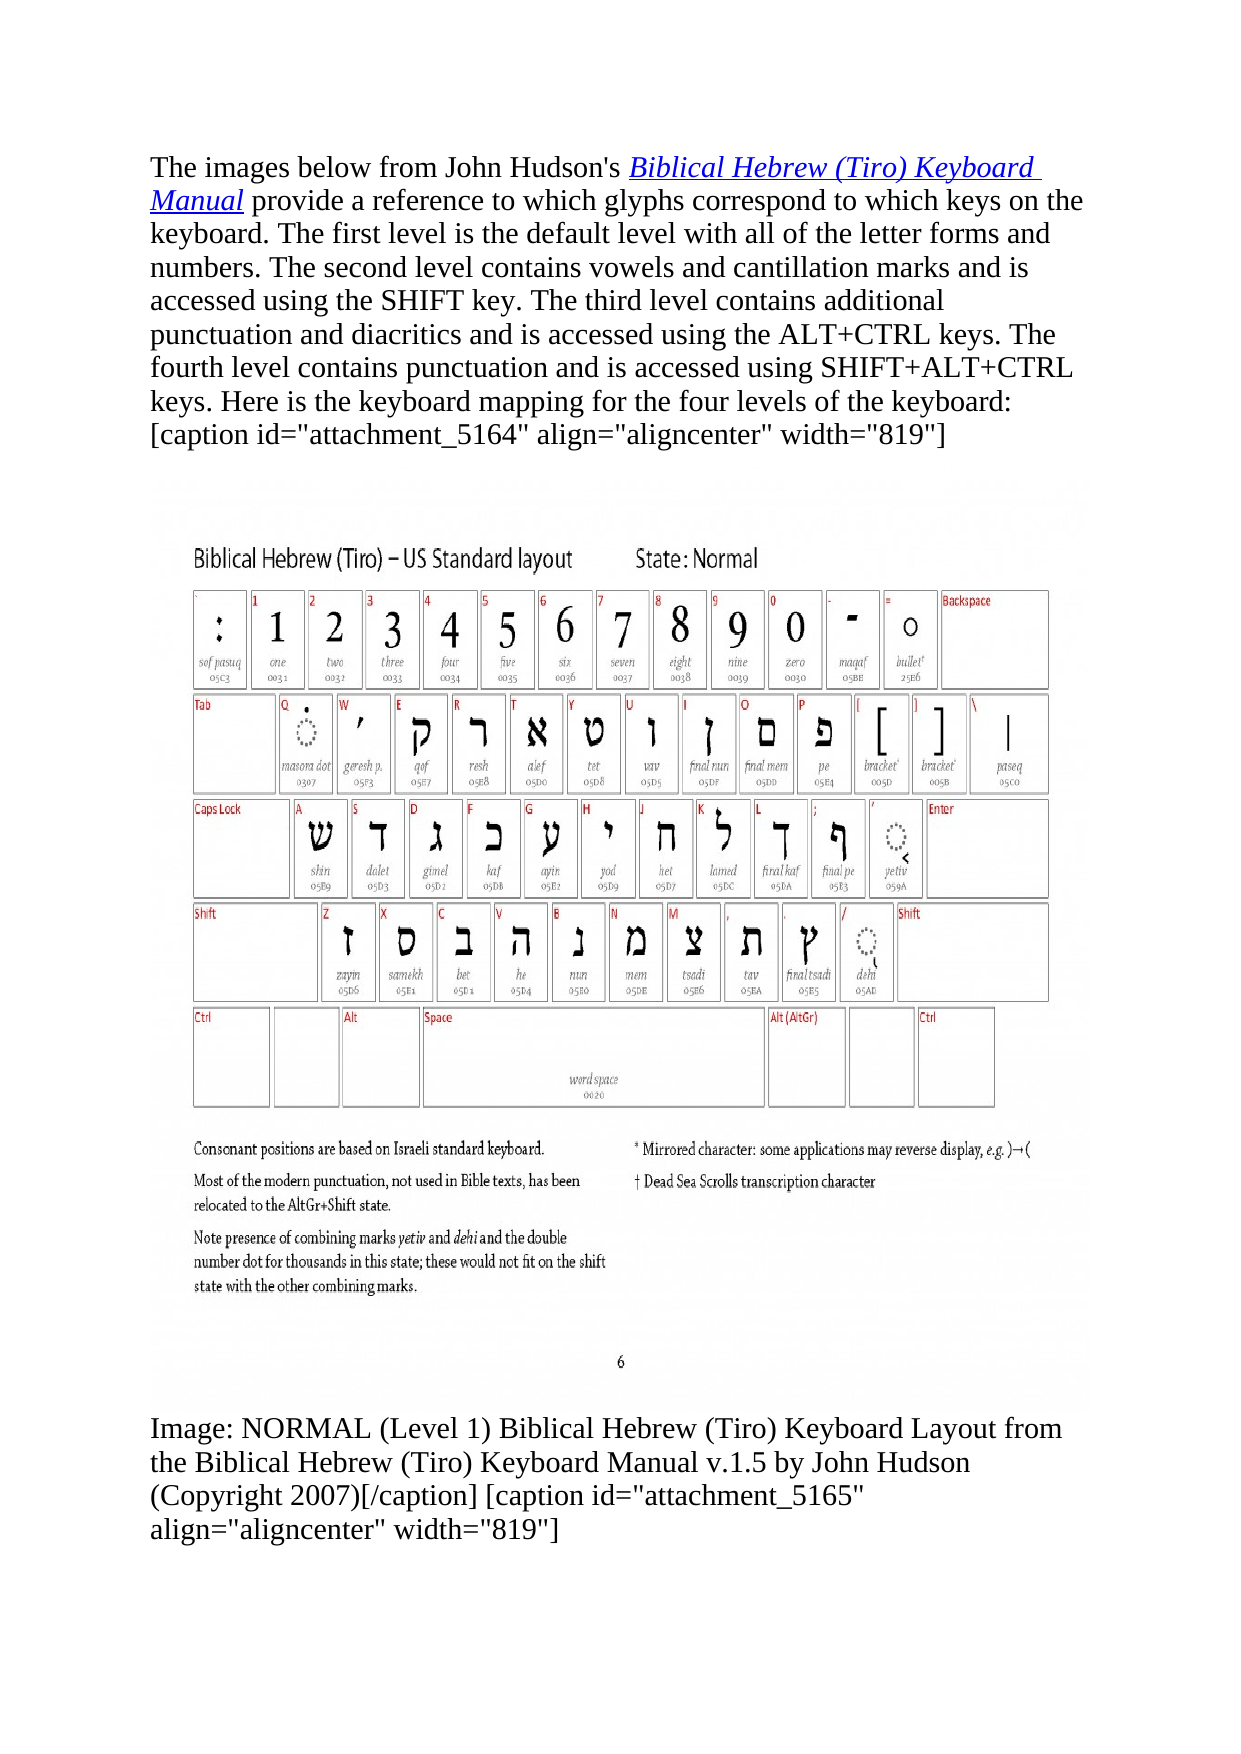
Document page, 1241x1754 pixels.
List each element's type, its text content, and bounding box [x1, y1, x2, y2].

text The images below from John Hudson's Biblical Hebrew (Tiro) Keyboard Manual provide a reference to which glyphs correspond to which keys on the keyboard. The first level is the default level with all of the letter forms and numbers. The second level contains vowels and cantillation marks and is accessed using the SHIFT key. The third level contains additional punctuation and diacritics and is accessed using the ALT+CTRL keys. The fourth level contains punctuation and is accessed using SHIFT+ALT+CTRL keys. Here is the keyboard mapping for the four levels of the keyboard: [caption id="attachment_5164" align="aligncenter" width="819"] [150, 150, 1090, 451]
picture [150, 451, 1091, 1412]
text Image: NORMAL (Level 1) Biblical Hebrew (Tiro) Keyboard Layout from the Biblical Hebrew (Tiro) Keyboard Manual v.1.5 by John Hudson (Copyright 2007)[/caption] [caption id="attachment_5165" align="aligncenter" width="819"] [150, 1412, 1090, 1546]
